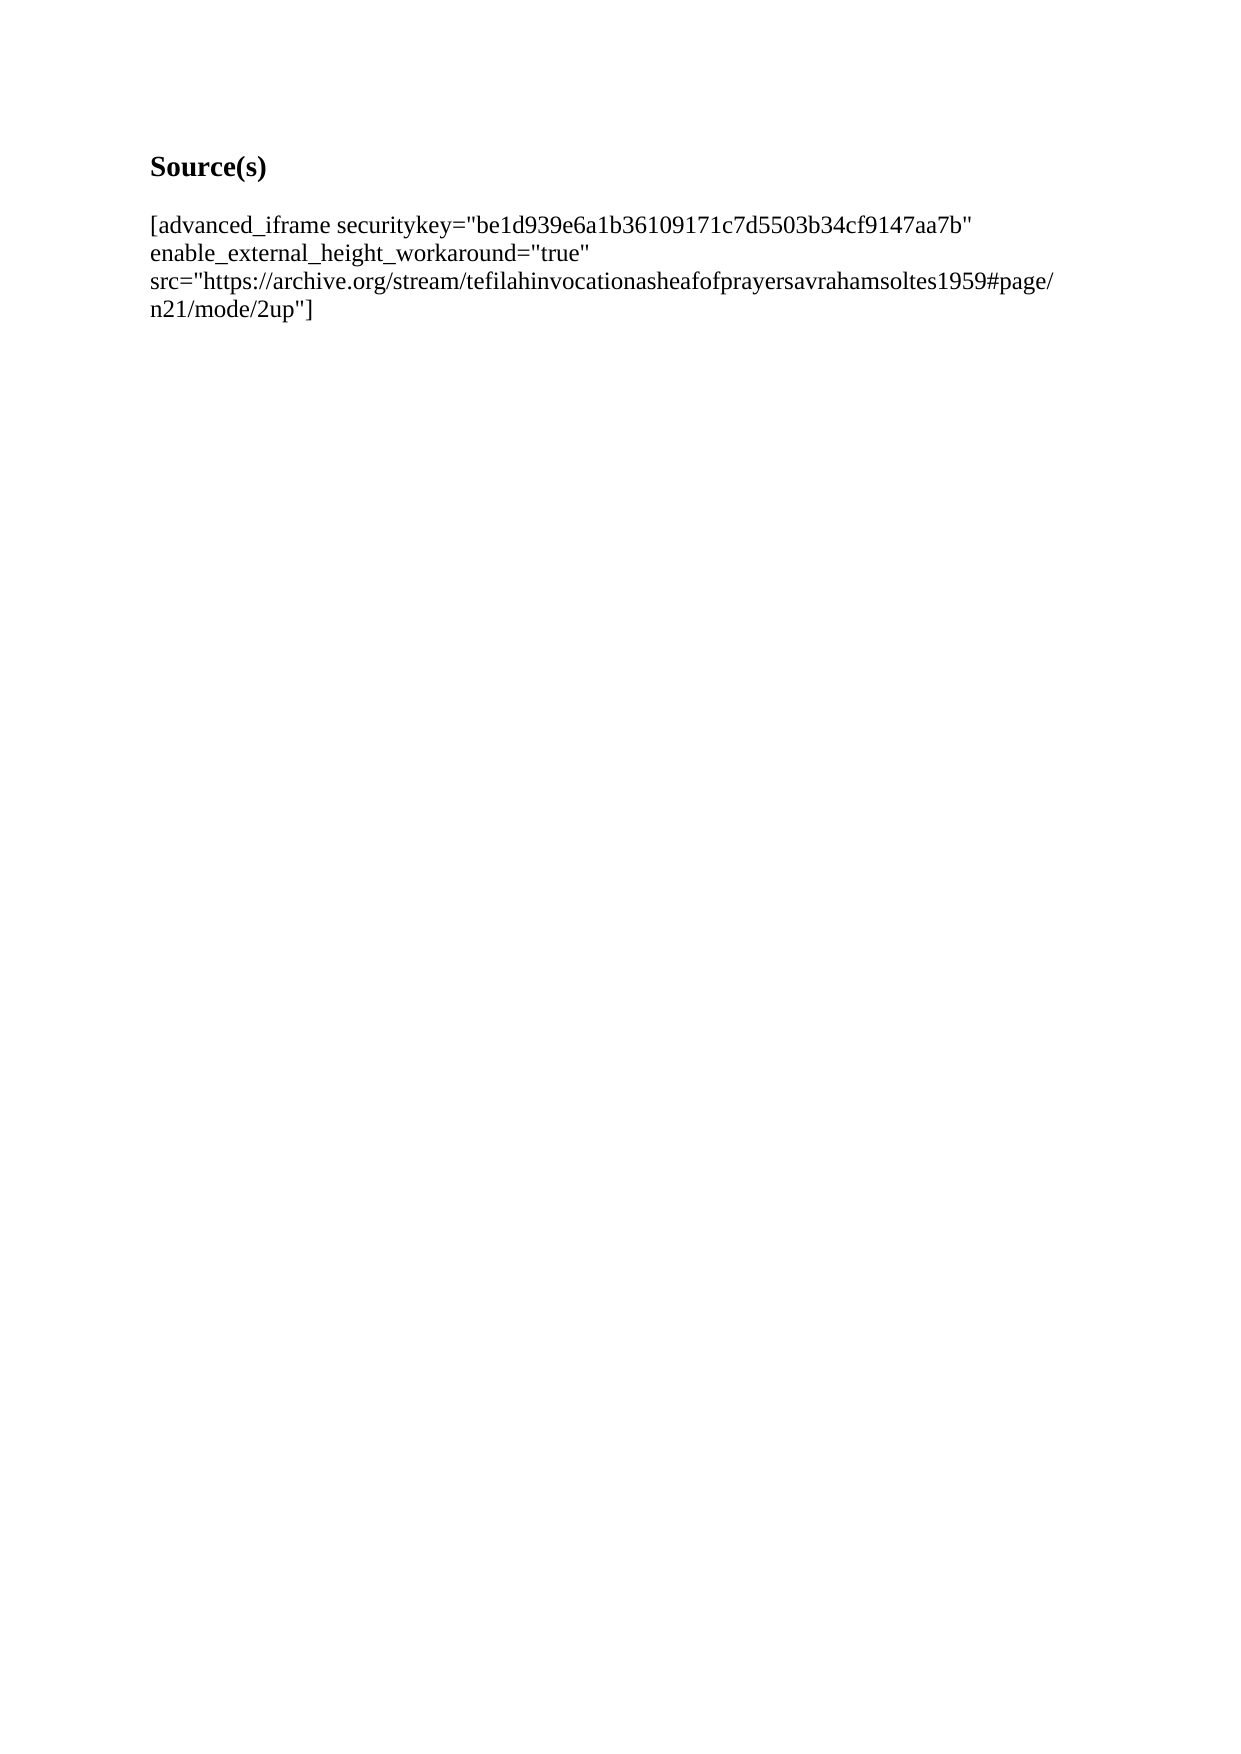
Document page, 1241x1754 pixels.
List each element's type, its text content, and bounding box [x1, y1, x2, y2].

text [advanced_iframe securitykey="be1d939e6a1b36109171c7d5503b34cf9147aa7b" enable_external_height_workaround="true" src="https://archive.org/stream/tefilahinvocationasheafofprayersavrahamsoltes1959#page/n21/mode/2up"] [150, 212, 1090, 322]
subtitle Source(s) [150, 150, 1090, 182]
